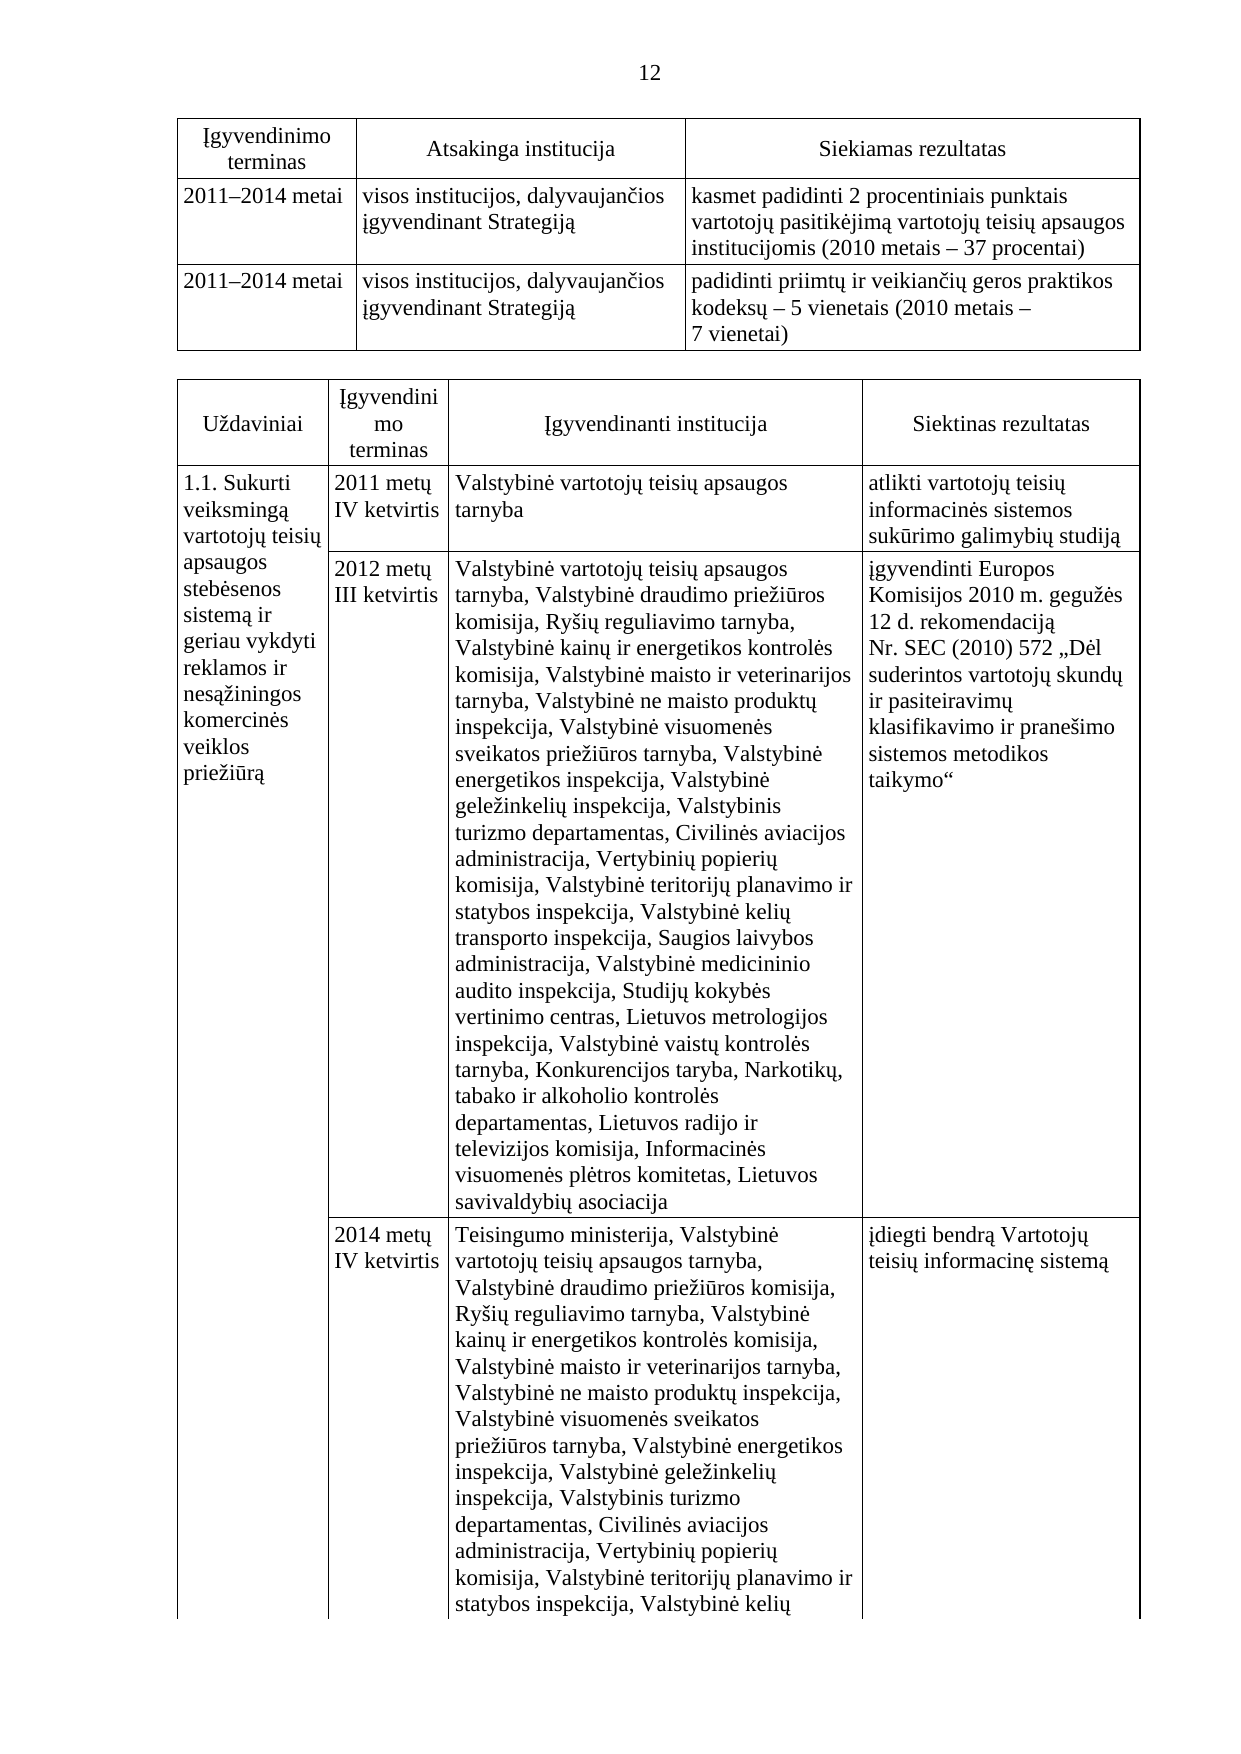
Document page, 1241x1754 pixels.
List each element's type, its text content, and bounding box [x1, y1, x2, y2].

table_header Įgyvendinanti institucija [449, 380, 862, 465]
table_cell visos institucijos, dalyvaujančios įgyvendinant Strategiją [357, 265, 685, 349]
table_header Įgyvendinimo terminas [329, 380, 448, 465]
table_cell įgyvendinti Europos Komisijos 2010 m. gegužės 12 d. rekomendaciją Nr. SEC (2010) 572 „Dėl suderintos vartotojų skundų ir pasiteiravimų klasifikavimo ir pranešimo sistemos metodikos taikymo“ [863, 552, 1139, 1217]
table_cell 2011–2014 metai [178, 265, 356, 349]
table_cell Valstybinė vartotojų teisių apsaugos tarnyba, Valstybinė draudimo priežiūros komisija, Ryšių reguliavimo tarnyba, Valstybinė kainų ir energetikos kontrolės komisija, Valstybinė maisto ir veterinarijos tarnyba, Valstybinė ne maisto produktų inspekcija, Valstybinė visuomenės sveikatos priežiūros tarnyba, Valstybinė energetikos inspekcija, Valstybinė geležinkelių inspekcija, Valstybinis turizmo departamentas, Civilinės aviacijos administracija, Vertybinių popierių komisija, Valstybinė teritorijų planavimo ir statybos inspekcija, Valstybinė kelių transporto inspekcija, Saugios laivybos administracija, Valstybinė medicininio audito inspekcija, Studijų kokybės vertinimo centras, Lietuvos metrologijos inspekcija, Valstybinė vaistų kontrolės tarnyba, Konkurencijos taryba, Narkotikų, tabako ir alkoholio kontrolės departamentas, Lietuvos radijo ir televizijos komisija, Informacinės visuomenės plėtros komitetas, Lietuvos savivaldybių asociacija [449, 552, 862, 1217]
table_header Uždaviniai [178, 380, 328, 465]
table_header Siektinas rezultatas [863, 380, 1139, 465]
table_cell Valstybinė vartotojų teisių apsaugos tarnyba [449, 466, 862, 551]
table_header Siekiamas rezultatas [686, 119, 1139, 178]
table_cell atlikti vartotojų teisių informacinės sistemos sukūrimo galimybių studiją [863, 466, 1139, 551]
table_cell Teisingumo ministerija, Valstybinė vartotojų teisių apsaugos tarnyba, Valstybinė draudimo priežiūros komisija, Ryšių reguliavimo tarnyba, Valstybinė kainų ir energetikos kontrolės komisija, Valstybinė maisto ir veterinarijos tarnyba, Valstybinė ne maisto produktų inspekcija, Valstybinė visuomenės sveikatos priežiūros tarnyba, Valstybinė energetikos inspekcija, Valstybinė geležinkelių inspekcija, Valstybinis turizmo departamentas, Civilinės aviacijos administracija, Vertybinių popierių komisija, Valstybinė teritorijų planavimo ir statybos inspekcija, Valstybinė kelių [449, 1218, 862, 1619]
table_cell 2012 metų III ketvirtis [329, 552, 448, 1217]
table_cell padidinti priimtų ir veikiančių geros praktikos kodeksų – 5 vienetais (2010 metais – 7 vienetai) [686, 265, 1139, 349]
table_cell visos institucijos, dalyvaujančios įgyvendinant Strategiją [357, 179, 685, 264]
table_cell 2011 metų IV ketvirtis [329, 466, 448, 551]
table_header Atsakinga institucija [357, 119, 685, 178]
table_cell kasmet padidinti 2 procentiniais punktais vartotojų pasitikėjimą vartotojų teisių apsaugos institucijomis (2010 metais – 37 procentai) [686, 179, 1139, 264]
table_cell įdiegti bendrą Vartotojų teisių informacinę sistemą [863, 1218, 1139, 1619]
table_cell 2014 metų IV ketvirtis [329, 1218, 448, 1619]
table_header Įgyvendinimo terminas [178, 119, 356, 178]
table_cell 1.1. Sukurti veiksmingą vartotojų teisių apsaugos stebėsenos sistemą ir geriau vykdyti reklamos ir nesąžiningos komercinės veiklos priežiūrą [178, 466, 328, 1619]
table_cell 2011–2014 metai [178, 179, 356, 264]
